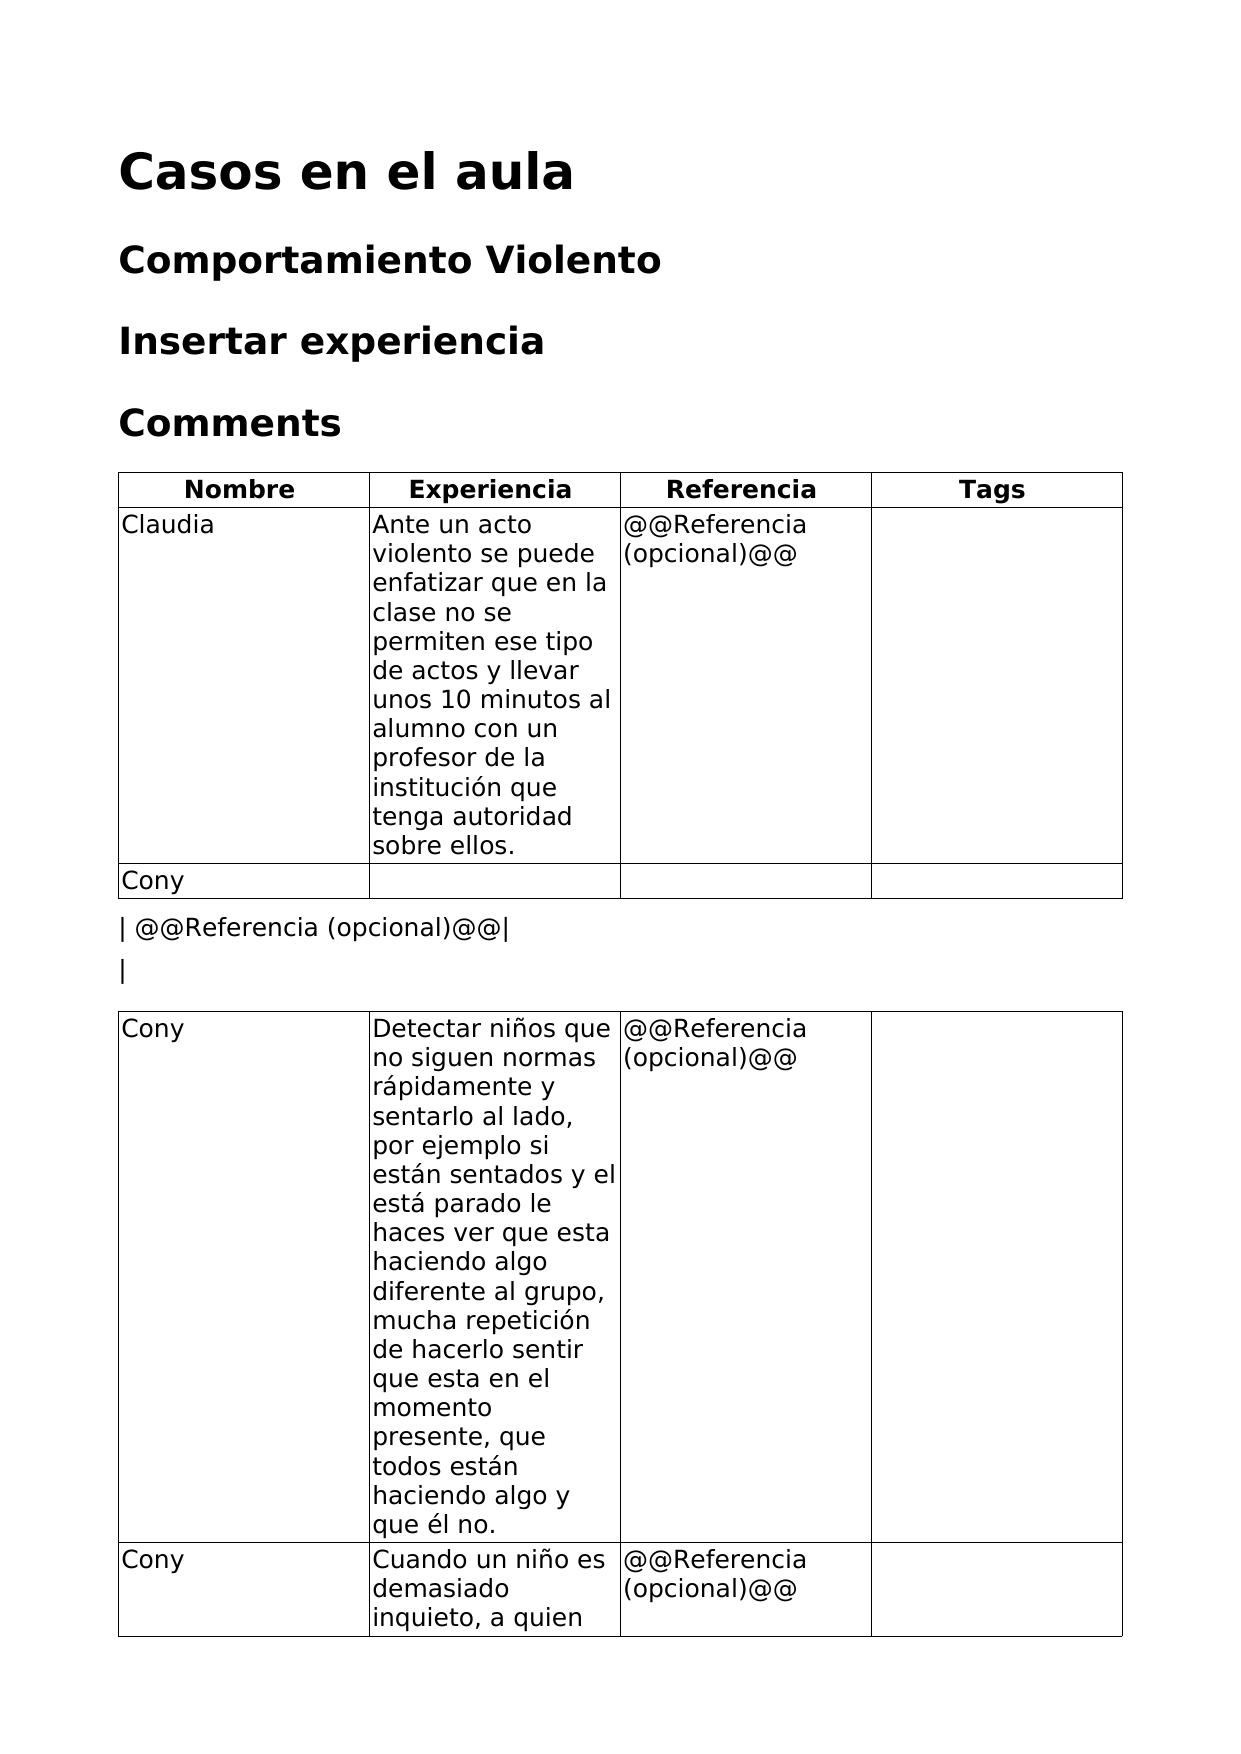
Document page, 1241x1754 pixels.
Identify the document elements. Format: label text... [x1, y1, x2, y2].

table_header Experiencia [370, 473, 620, 507]
table_header Tags [872, 473, 1122, 507]
table_header @@Referencia (opcional)@@ [621, 1012, 871, 1542]
table_cell Cony [119, 864, 369, 898]
table_cell [872, 508, 1122, 863]
table_cell Ante un acto violento se puede enfatizar que en la clase no se permiten ese tipo de actos y llevar unos 10 minutos al alumno con un profesor de la institución que tenga autoridad sobre ellos. [370, 508, 620, 863]
subtitle Comportamiento Violento [118, 239, 1122, 282]
table_cell [872, 1543, 1122, 1636]
table_header Nombre [119, 473, 369, 507]
table_cell [872, 864, 1122, 898]
table_cell Cuando un niño es demasiado inquieto, a quien [370, 1543, 620, 1636]
table_cell [370, 864, 620, 898]
table_cell @@Referencia (opcional)@@ [621, 508, 871, 863]
table_header Referencia [621, 473, 871, 507]
table_header Detectar niños que no siguen normas rápidamente y sentarlo al lado, por ejemplo si están sentados y el está parado le haces ver que esta haciendo algo diferente al grupo, mucha repetición de hacerlo sentir que esta en el momento presente, que todos están haciendo algo y que él no. [370, 1012, 620, 1542]
subtitle Comments [118, 401, 1122, 445]
text | @@Referencia (opcional)@@| [118, 913, 1122, 942]
table_cell @@Referencia (opcional)@@ [621, 1543, 871, 1636]
table_cell Cony [119, 1543, 369, 1636]
table_header Cony [119, 1012, 369, 1542]
table_header [872, 1012, 1122, 1542]
subtitle Insertar experiencia [118, 320, 1122, 364]
text | [118, 955, 1122, 984]
table_cell Claudia [119, 508, 369, 863]
subtitle Casos en el aula [118, 143, 1122, 201]
table_cell [621, 864, 871, 898]
